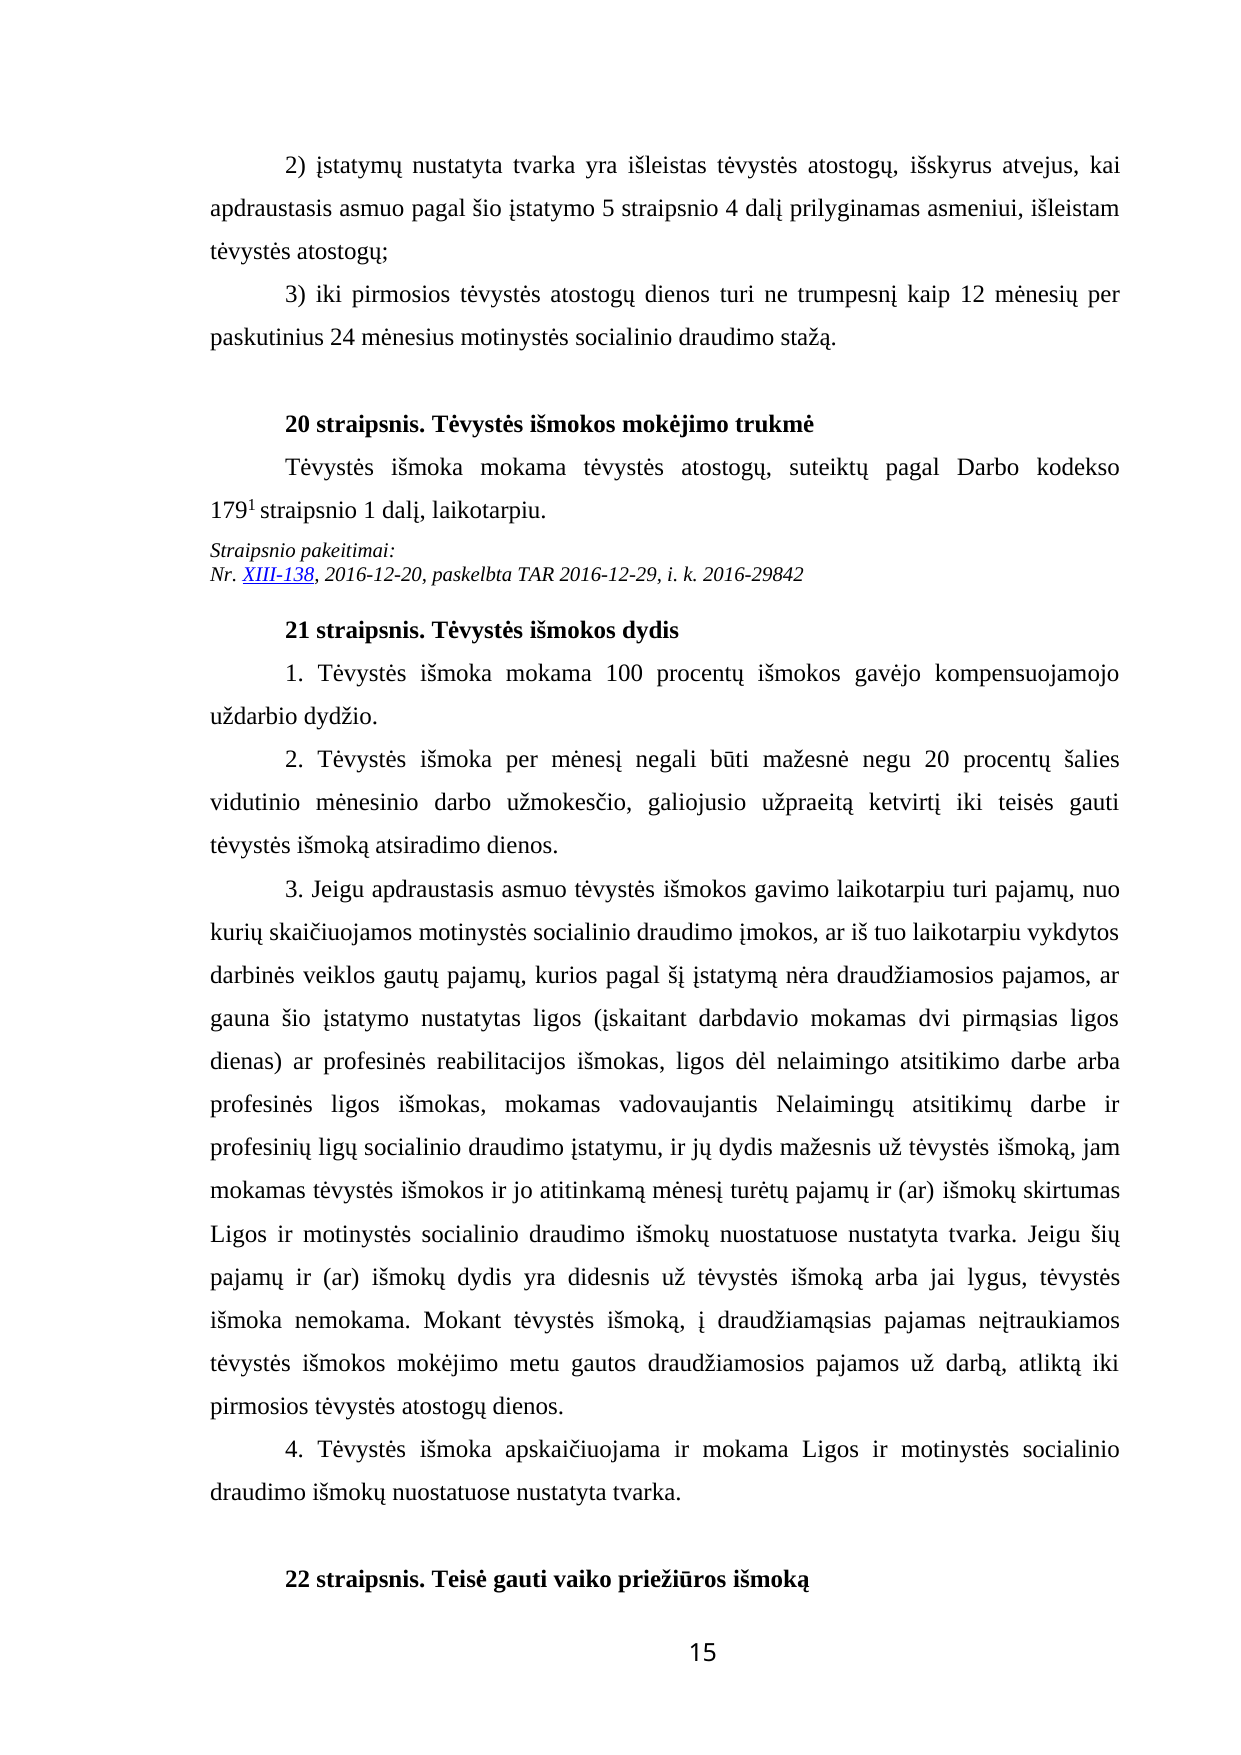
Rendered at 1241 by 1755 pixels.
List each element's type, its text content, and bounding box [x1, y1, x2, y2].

text 20 straipsnis. Tėvystės išmokos mokėjimo trukmė [210, 409, 1120, 437]
text Straipsnio pakeitimai: [210, 538, 1120, 562]
text 4. Tėvystės išmoka apskaičiuojama ir mokama Ligos ir motinystės socialinio draudimo išmokų nuostatuose nustatyta tvarka. [210, 1434, 1120, 1506]
text 21 straipsnis. Tėvystės išmokos dydis [210, 615, 1120, 644]
text 2) įstatymų nustatyta tvarka yra išleistas tėvystės atostogų, išskyrus atvejus, kai apdraustasis asmuo pagal šio įstatymo 5 straipsnio 4 dalį prilyginamas asmeniui, išleistam tėvystės atostogų; [210, 150, 1120, 265]
text 2. Tėvystės išmoka per mėnesį negali būti mažesnė negu 20 procentų šalies vidutinio mėnesinio darbo užmokesčio, galiojusio užpraeitą ketvirtį iki teisės gauti tėvystės išmoką atsiradimo dienos. [210, 744, 1120, 859]
text 3. Jeigu apdraustasis asmuo tėvystės išmokos gavimo laikotarpiu turi pajamų, nuo kurių skaičiuojamos motinystės socialinio draudimo įmokos, ar iš tuo laikotarpiu vykdytos darbinės veiklos gautų pajamų, kurios pagal šį įstatymą nėra draudžiamosios pajamos, ar gauna šio įstatymo nustatytas ligos (įskaitant darbdavio mokamas dvi pirmąsias ligos dienas) ar profesinės reabilitacijos išmokas, ligos dėl nelaimingo atsitikimo darbe arba profesinės ligos išmokas, mokamas vadovaujantis Nelaimingų atsitikimų darbe ir profesinių ligų socialinio draudimo įstatymu, ir jų dydis mažesnis už tėvystės išmoką, jam mokamas tėvystės išmokos ir jo atitinkamą mėnesį turėtų pajamų ir (ar) išmokų skirtumas Ligos ir motinystės socialinio draudimo išmokų nuostatuose nustatyta tvarka. Jeigu šių pajamų ir (ar) išmokų dydis yra didesnis už tėvystės išmoką arba jai lygus, tėvystės išmoka nemokama. Mokant tėvystės išmoką, į draudžiamąsias pajamas neįtraukiamos tėvystės išmokos mokėjimo metu gautos draudžiamosios pajamos už darbą, atliktą iki pirmosios tėvystės atostogų dienos. [210, 874, 1120, 1420]
text 3) iki pirmosios tėvystės atostogų dienos turi ne trumpesnį kaip 12 mėnesių per paskutinius 24 mėnesius motinystės socialinio draudimo stažą. [210, 279, 1120, 351]
text 22 straipsnis. Teisė gauti vaiko priežiūros išmoką [210, 1564, 1120, 1592]
text 1. Tėvystės išmoka mokama 100 procentų išmokos gavėjo kompensuojamojo uždarbio dydžio. [210, 658, 1120, 730]
text Nr. XIII-138, 2016-12-20, paskelbta TAR 2016-12-29, i. k. 2016-29842 [210, 562, 1120, 586]
text Tėvystės išmoka mokama tėvystės atostogų, suteiktų pagal Darbo kodekso 1791 straipsnio 1 dalį, laikotarpiu. [210, 452, 1120, 524]
